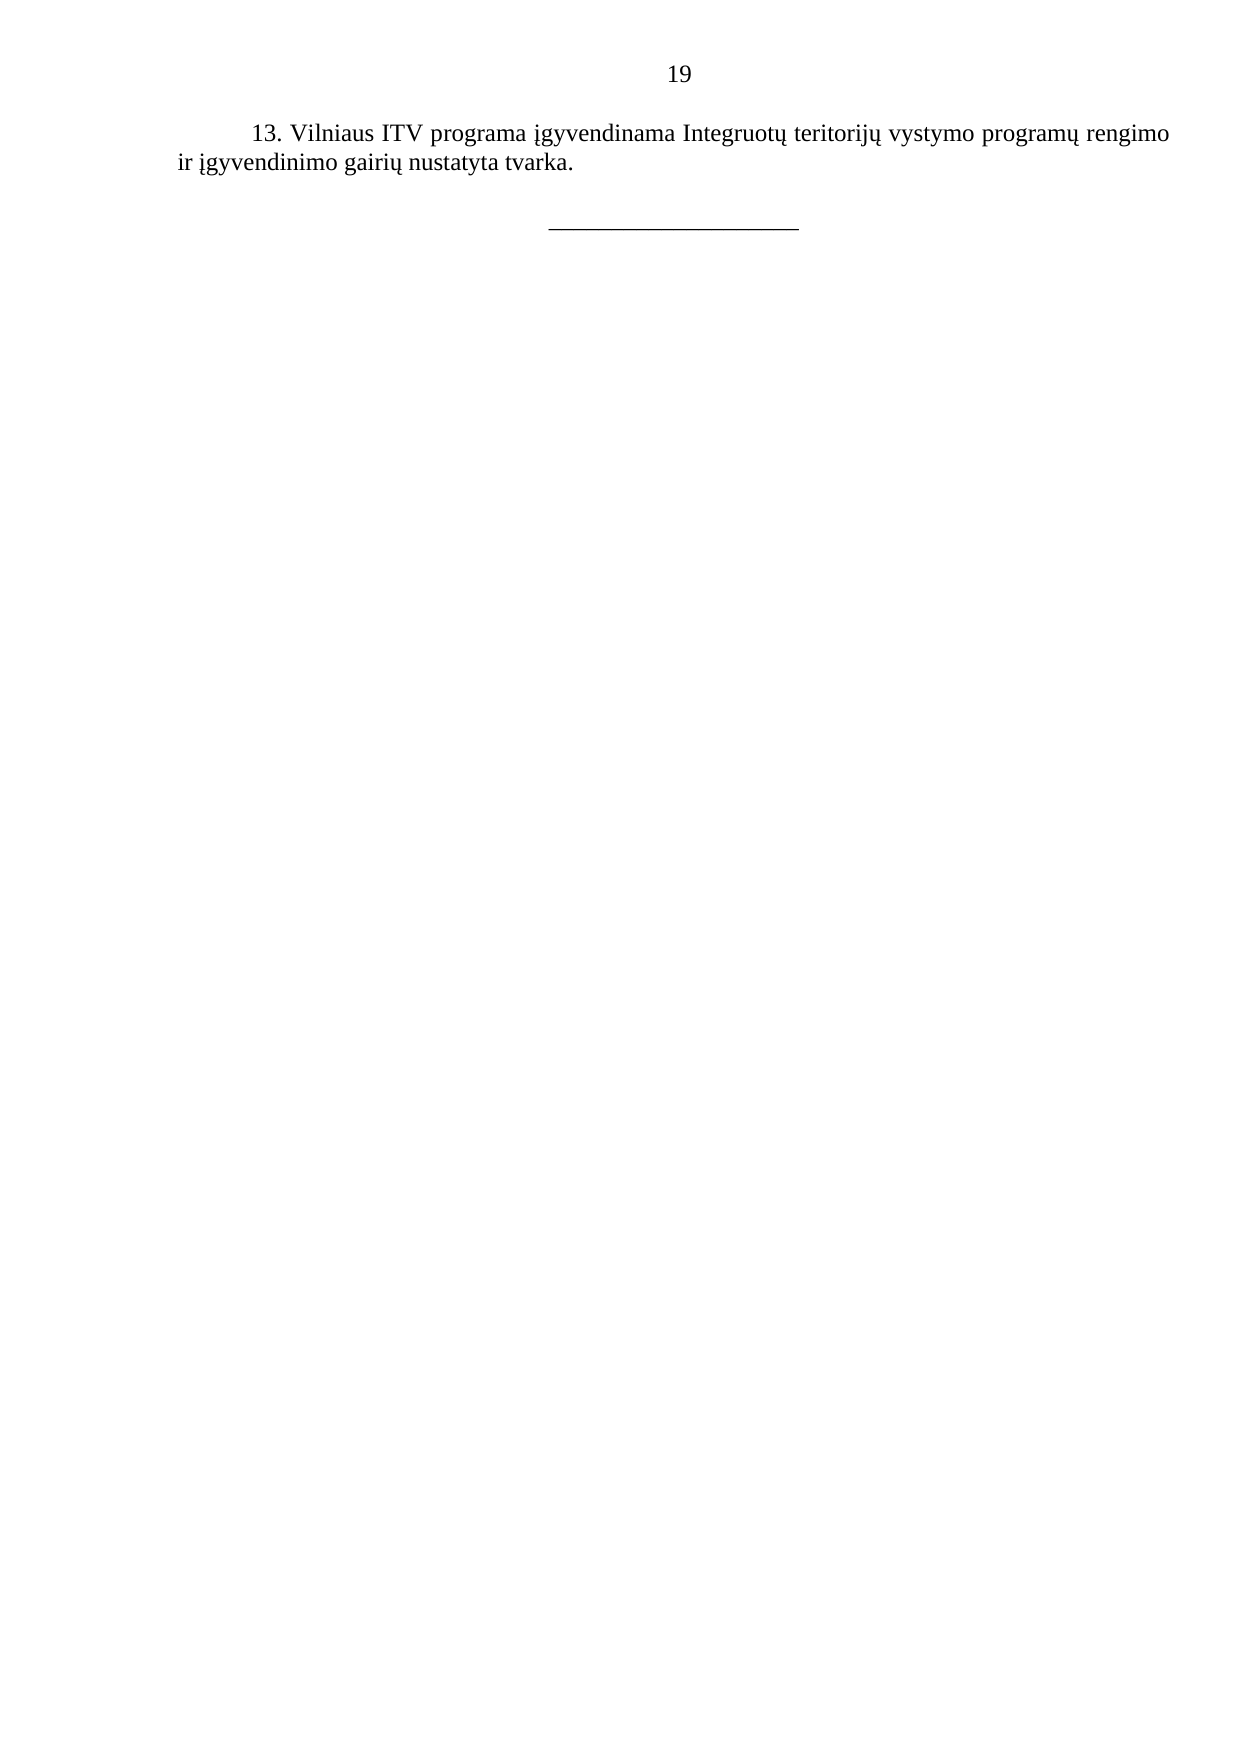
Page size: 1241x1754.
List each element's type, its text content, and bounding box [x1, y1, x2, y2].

text 13. Vilniaus ITV programa įgyvendinama Integruotų teritorijų vystymo programų rengimo ir įgyvendinimo gairių nustatyta tvarka. [177, 118, 1170, 176]
text ____________________ [177, 204, 1170, 233]
